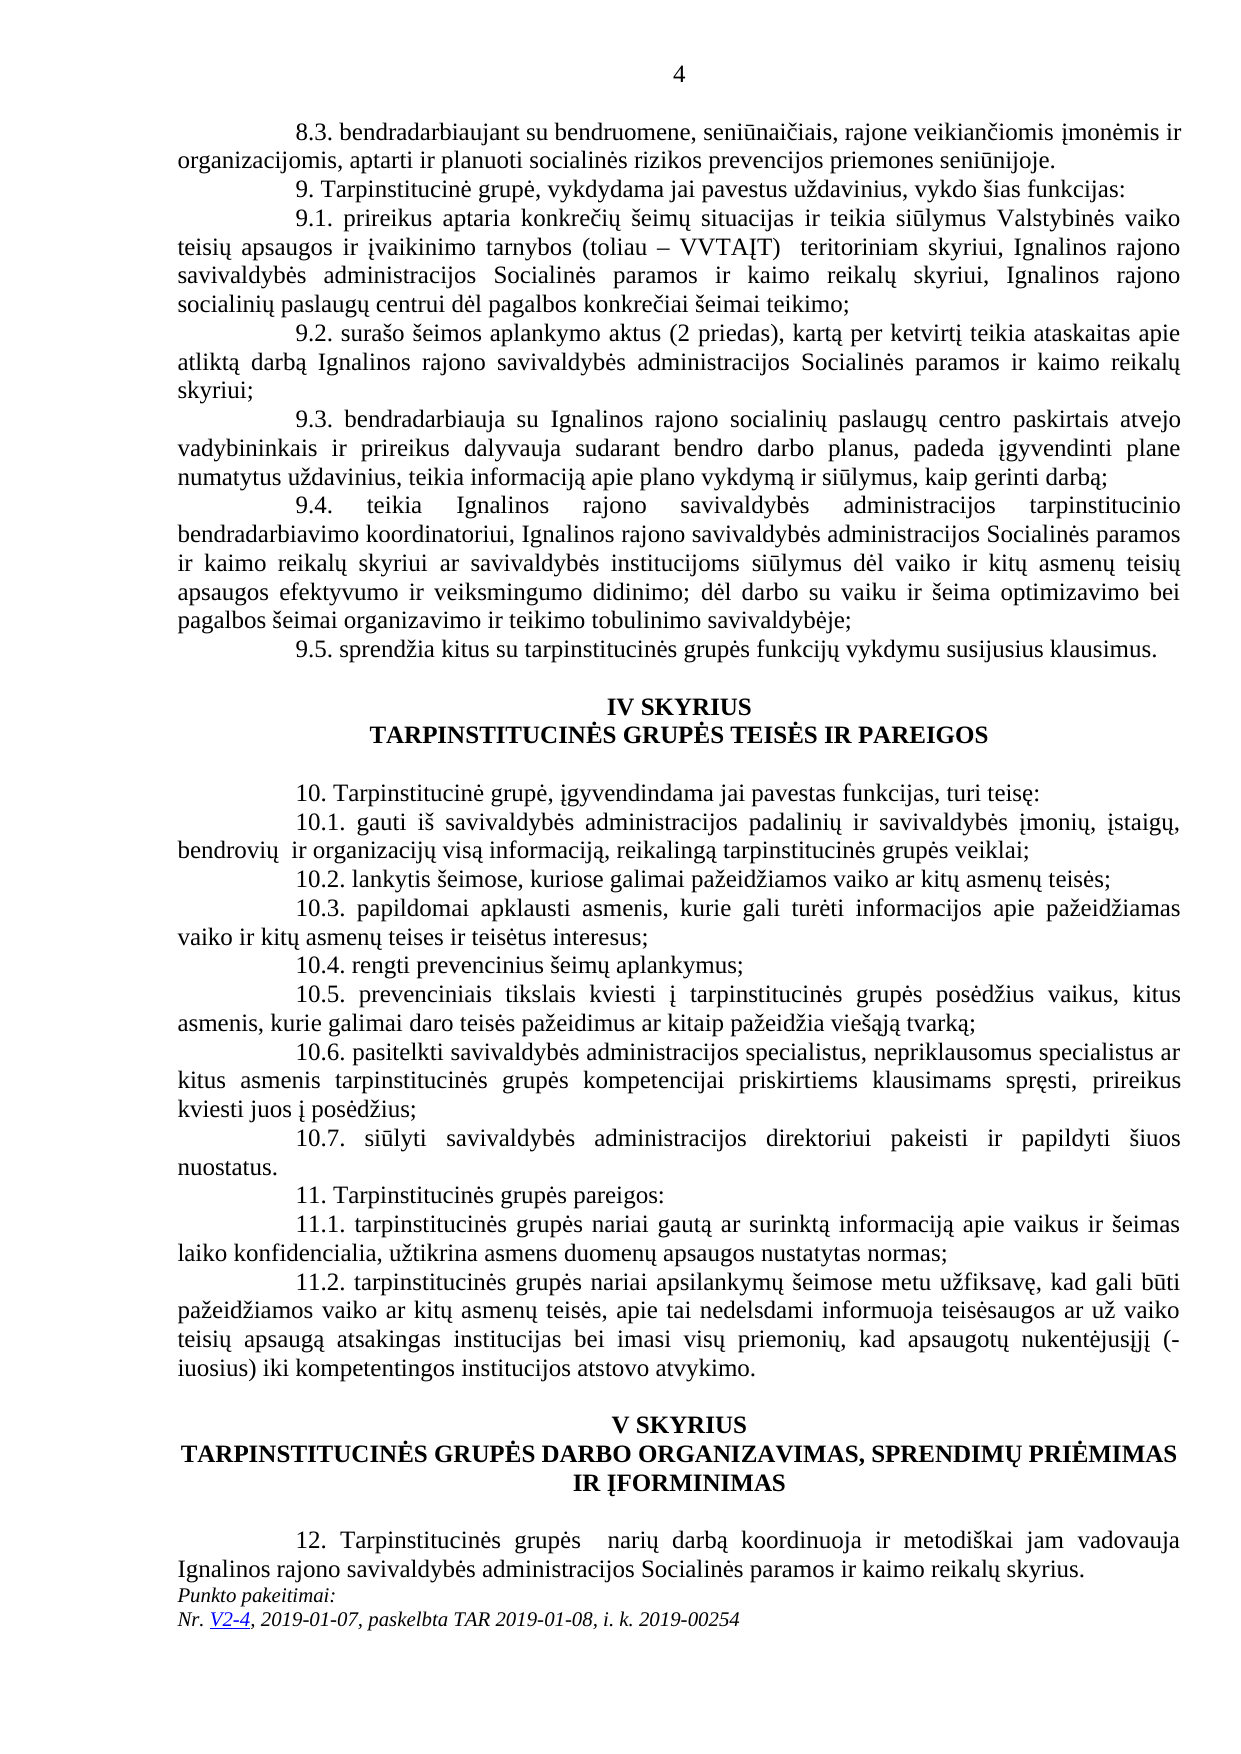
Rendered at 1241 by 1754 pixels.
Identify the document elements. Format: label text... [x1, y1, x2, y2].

text TARPINSTITUCINĖS GRUPĖS TEISĖS IR PAREIGOS [177, 720, 1181, 749]
text 11. Tarpinstitucinės grupės pareigos: [177, 1180, 1181, 1209]
text 10.5. prevenciniais tikslais kviesti į tarpinstitucinės grupės posėdžius vaikus, kitus asmenis, kurie galimai daro teisės pažeidimus ar kitaip pažeidžia viešąją tvarką; [177, 979, 1181, 1037]
text V SKYRIUS [177, 1410, 1181, 1439]
text 10.3. papildomai apklausti asmenis, kurie gali turėti informacijos apie pažeidžiamas vaiko ir kitų asmenų teises ir teisėtus interesus; [177, 893, 1181, 950]
text 9.3. bendradarbiauja su Ignalinos rajono socialinių paslaugų centro paskirtais atvejo vadybininkais ir prireikus dalyvauja sudarant bendro darbo planus, padeda įgyvendinti plane numatytus uždavinius, teikia informaciją apie plano vykdymą ir siūlymus, kaip gerinti darbą; [177, 404, 1181, 490]
text 9. Tarpinstitucinė grupė, vykdydama jai pavestus uždavinius, vykdo šias funkcijas: [177, 174, 1181, 203]
text 10. Tarpinstitucinė grupė, įgyvendindama jai pavestas funkcijas, turi teisę: [177, 778, 1181, 807]
text 10.4. rengti prevencinius šeimų aplankymus; [177, 950, 1181, 979]
text Punkto pakeitimai: [177, 1583, 1181, 1607]
text 10.1. gauti iš savivaldybės administracijos padalinių ir savivaldybės įmonių, įstaigų, bendrovių ir organizacijų visą informaciją, reikalingą tarpinstitucinės grupės veiklai; [177, 807, 1181, 864]
text 11.2. tarpinstitucinės grupės nariai apsilankymų šeimose metu užfiksavę, kad gali būti pažeidžiamos vaiko ar kitų asmenų teisės, apie tai nedelsdami informuoja teisėsaugos ar už vaiko teisių apsaugą atsakingas institucijas bei imasi visų priemonių, kad apsaugotų nukentėjusįjį (-iuosius) iki kompetentingos institucijos atstovo atvykimo. [177, 1267, 1181, 1382]
text 11.1. tarpinstitucinės grupės nariai gautą ar surinktą informaciją apie vaikus ir šeimas laiko konfidencialia, užtikrina asmens duomenų apsaugos nustatytas normas; [177, 1209, 1181, 1267]
text 9.2. surašo šeimos aplankymo aktus (2 priedas), kartą per ketvirtį teikia ataskaitas apie atliktą darbą Ignalinos rajono savivaldybės administracijos Socialinės paramos ir kaimo reikalų skyriui; [177, 318, 1181, 404]
text 8.3. bendradarbiaujant su bendruomene, seniūnaičiais, rajone veikiančiomis įmonėmis ir organizacijomis, aptarti ir planuoti socialinės rizikos prevencijos priemones seniūnijoje. [177, 117, 1181, 174]
text TARPINSTITUCINĖS GRUPĖS DARBO ORGANIZAVIMAS, SPRENDIMŲ PRIĖMIMAS IR ĮFORMINIMAS [177, 1439, 1181, 1497]
text 10.2. lankytis šeimose, kuriose galimai pažeidžiamos vaiko ar kitų asmenų teisės; [177, 864, 1181, 893]
text Nr. V2-4, 2019-01-07, paskelbta TAR 2019-01-08, i. k. 2019-00254 [177, 1607, 1181, 1631]
text IV SKYRIUS [177, 692, 1181, 720]
text 9.5. sprendžia kitus su tarpinstitucinės grupės funkcijų vykdymu susijusius klausimus. [177, 634, 1181, 663]
text 10.7. siūlyti savivaldybės administracijos direktoriui pakeisti ir papildyti šiuos nuostatus. [177, 1123, 1181, 1180]
text 9.1. prireikus aptaria konkrečių šeimų situacijas ir teikia siūlymus Valstybinės vaiko teisių apsaugos ir įvaikinimo tarnybos (toliau – VVTAĮT) teritoriniam skyriui, Ignalinos rajono savivaldybės administracijos Socialinės paramos ir kaimo reikalų skyriui, Ignalinos rajono socialinių paslaugų centrui dėl pagalbos konkrečiai šeimai teikimo; [177, 203, 1181, 318]
text 9.4. teikia Ignalinos rajono savivaldybės administracijos tarpinstitucinio bendradarbiavimo koordinatoriui, Ignalinos rajono savivaldybės administracijos Socialinės paramos ir kaimo reikalų skyriui ar savivaldybės institucijoms siūlymus dėl vaiko ir kitų asmenų teisių apsaugos efektyvumo ir veiksmingumo didinimo; dėl darbo su vaiku ir šeima optimizavimo bei pagalbos šeimai organizavimo ir teikimo tobulinimo savivaldybėje; [177, 490, 1181, 634]
text 10.6. pasitelkti savivaldybės administracijos specialistus, nepriklausomus specialistus ar kitus asmenis tarpinstitucinės grupės kompetencijai priskirtiems klausimams spręsti, prireikus kviesti juos į posėdžius; [177, 1037, 1181, 1123]
text 12. Tarpinstitucinės grupės narių darbą koordinuoja ir metodiškai jam vadovauja Ignalinos rajono savivaldybės administracijos Socialinės paramos ir kaimo reikalų skyrius. [177, 1525, 1181, 1583]
